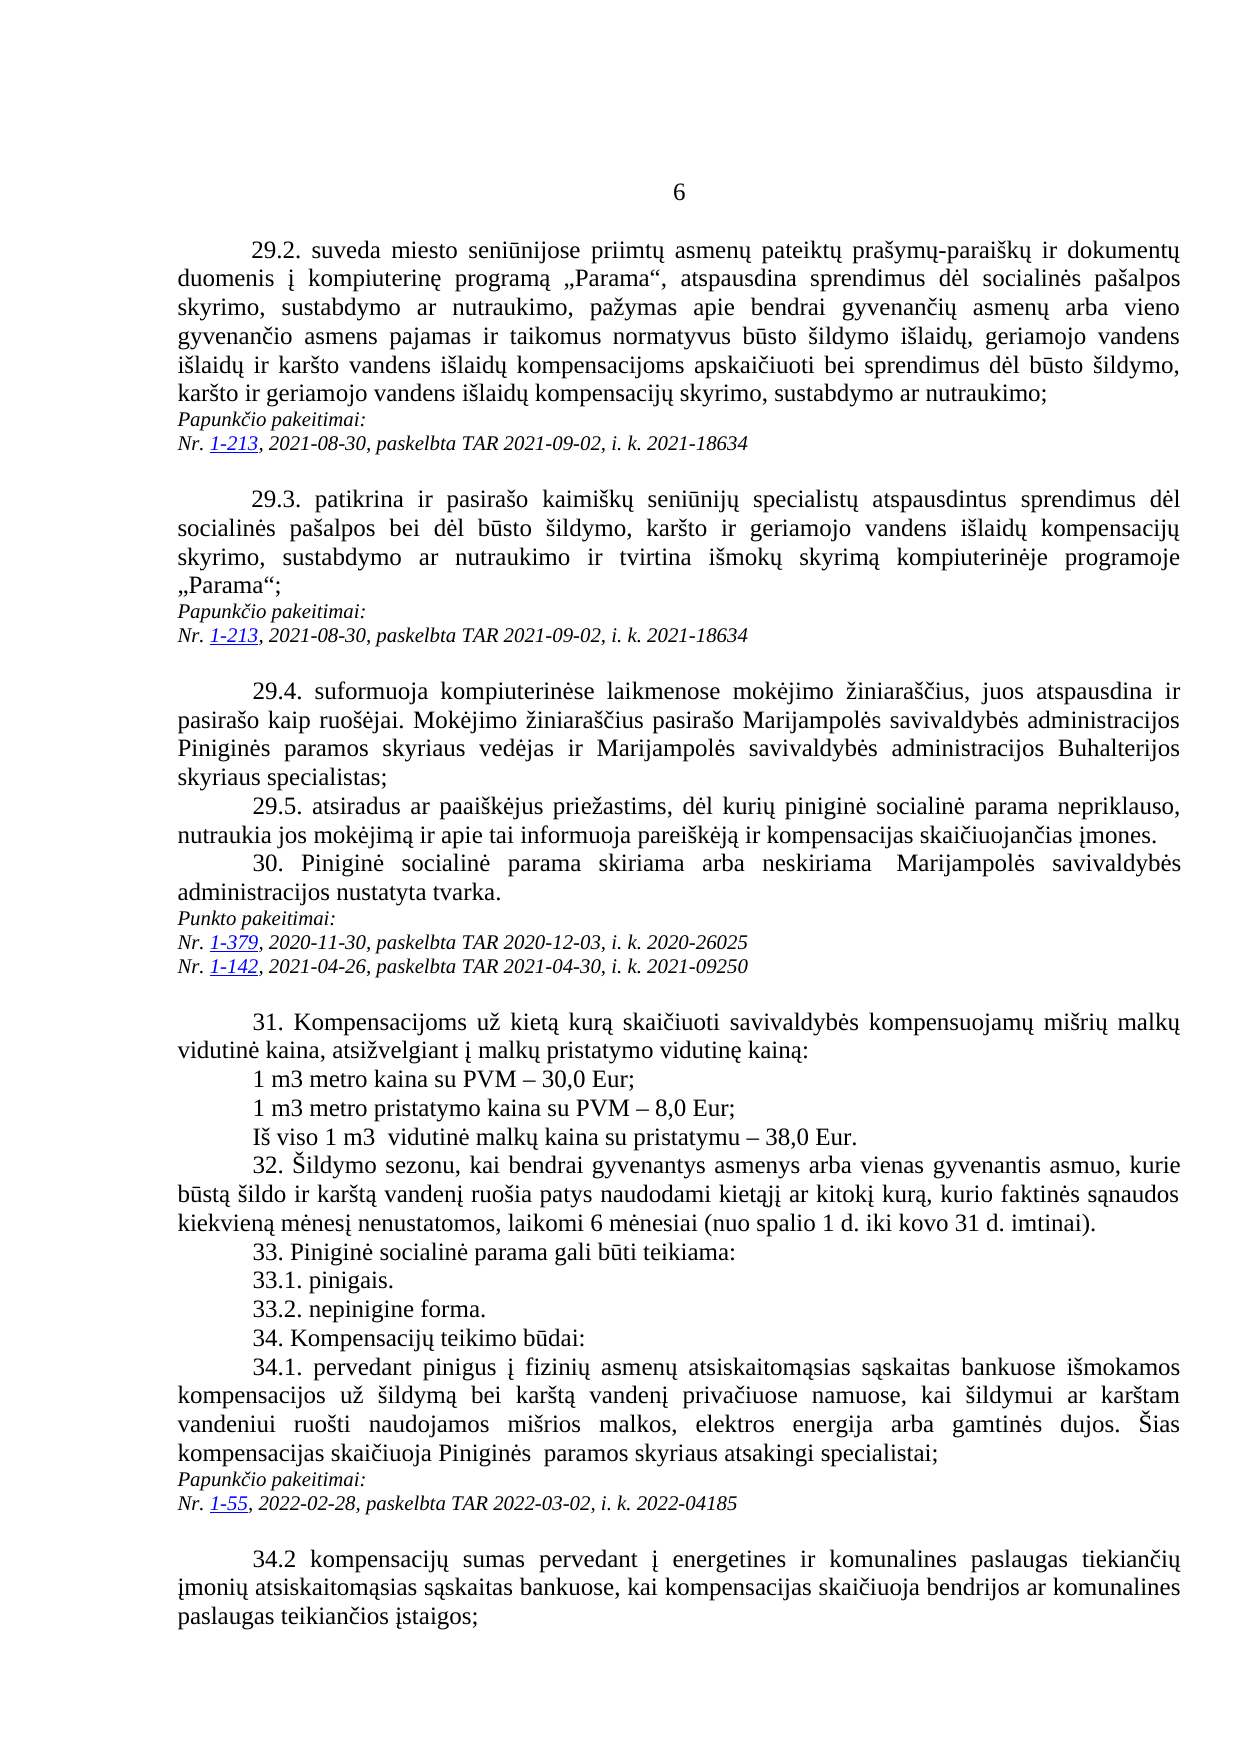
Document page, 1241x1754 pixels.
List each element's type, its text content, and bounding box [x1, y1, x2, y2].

text Nr. 1-379, 2020-11-30, paskelbta TAR 2020-12-03, i. k. 2020-26025 [177, 930, 1181, 954]
text 33. Piniginė socialinė parama gali būti teikiama: [177, 1237, 1181, 1266]
text Nr. 1-55, 2022-02-28, paskelbta TAR 2022-03-02, i. k. 2022-04185 [177, 1491, 1181, 1515]
text 1 m3 metro pristatymo kaina su PVM – 8,0 Eur; [177, 1093, 1181, 1122]
text 33.1. pinigais. [177, 1266, 1181, 1294]
text 29.5. atsiradus ar paaiškėjus priežastims, dėl kurių piniginė socialinė parama nepriklauso, nutraukia jos mokėjimą ir apie tai informuoja pareiškėją ir kompensacijas skaičiuojančias įmones. [177, 791, 1181, 848]
text Nr. 1-213, 2021-08-30, paskelbta TAR 2021-09-02, i. k. 2021-18634 [177, 431, 1181, 455]
text 29.2. suveda miesto seniūnijose priimtų asmenų pateiktų prašymų-paraiškų ir dokumentų duomenis į kompiuterinę programą „Parama“, atspausdina sprendimus dėl socialinės pašalpos skyrimo, sustabdymo ar nutraukimo, pažymas apie bendrai gyvenančių asmenų arba vieno gyvenančio asmens pajamas ir taikomus normatyvus būsto šildymo išlaidų, geriamojo vandens išlaidų ir karšto vandens išlaidų kompensacijoms apskaičiuoti bei sprendimus dėl būsto šildymo, karšto ir geriamojo vandens išlaidų kompensacijų skyrimo, sustabdymo ar nutraukimo; [177, 235, 1181, 407]
text 33.2. nepinigine forma. [177, 1294, 1181, 1323]
text Papunkčio pakeitimai: [177, 1467, 1181, 1491]
text 34. Kompensacijų teikimo būdai: [177, 1323, 1181, 1352]
text Punkto pakeitimai: [177, 906, 1181, 930]
text 34.2 kompensacijų sumas pervedant į energetines ir komunalines paslaugas tiekiančių įmonių atsiskaitomąsias sąskaitas bankuose, kai kompensacijas skaičiuoja bendrijos ar komunalines paslaugas teikiančios įstaigos; [177, 1544, 1181, 1630]
text 31. Kompensacijoms už kietą kurą skaičiuoti savivaldybės kompensuojamų mišrių malkų vidutinė kaina, atsižvelgiant į malkų pristatymo vidutinę kainą: [177, 1007, 1181, 1064]
text Nr. 1-213, 2021-08-30, paskelbta TAR 2021-09-02, i. k. 2021-18634 [177, 623, 1181, 647]
text Papunkčio pakeitimai: [177, 407, 1181, 431]
text 30. Piniginė socialinė parama skiriama arba neskiriama Marijampolės savivaldybės administracijos nustatyta tvarka. [177, 848, 1181, 906]
text 32. Šildymo sezonu, kai bendrai gyvenantys asmenys arba vienas gyvenantis asmuo, kurie būstą šildo ir karštą vandenį ruošia patys naudodami kietąjį ar kitokį kurą, kurio faktinės sąnaudos kiekvieną mėnesį nenustatomos, laikomi 6 mėnesiai (nuo spalio 1 d. iki kovo 31 d. imtinai). [177, 1151, 1181, 1237]
text 1 m3 metro kaina su PVM – 30,0 Eur; [177, 1064, 1181, 1093]
text 29.4. suformuoja kompiuterinėse laikmenose mokėjimo žiniaraščius, juos atspausdina ir pasirašo kaip ruošėjai. Mokėjimo žiniaraščius pasirašo Marijampolės savivaldybės administracijos Piniginės paramos skyriaus vedėjas ir Marijampolės savivaldybės administracijos Buhalterijos skyriaus specialistas; [177, 676, 1181, 791]
text 29.3. patikrina ir pasirašo kaimiškų seniūnijų specialistų atspausdintus sprendimus dėl socialinės pašalpos bei dėl būsto šildymo, karšto ir geriamojo vandens išlaidų kompensacijų skyrimo, sustabdymo ar nutraukimo ir tvirtina išmokų skyrimą kompiuterinėje programoje „Parama“; [177, 484, 1181, 599]
text 34.1. pervedant pinigus į fizinių asmenų atsiskaitomąsias sąskaitas bankuose išmokamos kompensacijos už šildymą bei karštą vandenį privačiuose namuose, kai šildymui ar karštam vandeniui ruošti naudojamos mišrios malkos, elektros energija arba gamtinės dujos. Šias kompensacijas skaičiuoja Piniginės paramos skyriaus atsakingi specialistai; [177, 1352, 1181, 1467]
text Iš viso 1 m3 vidutinė malkų kaina su pristatymu – 38,0 Eur. [177, 1122, 1181, 1151]
text Papunkčio pakeitimai: [177, 599, 1181, 623]
text Nr. 1-142, 2021-04-26, paskelbta TAR 2021-04-30, i. k. 2021-09250 [177, 954, 1181, 978]
